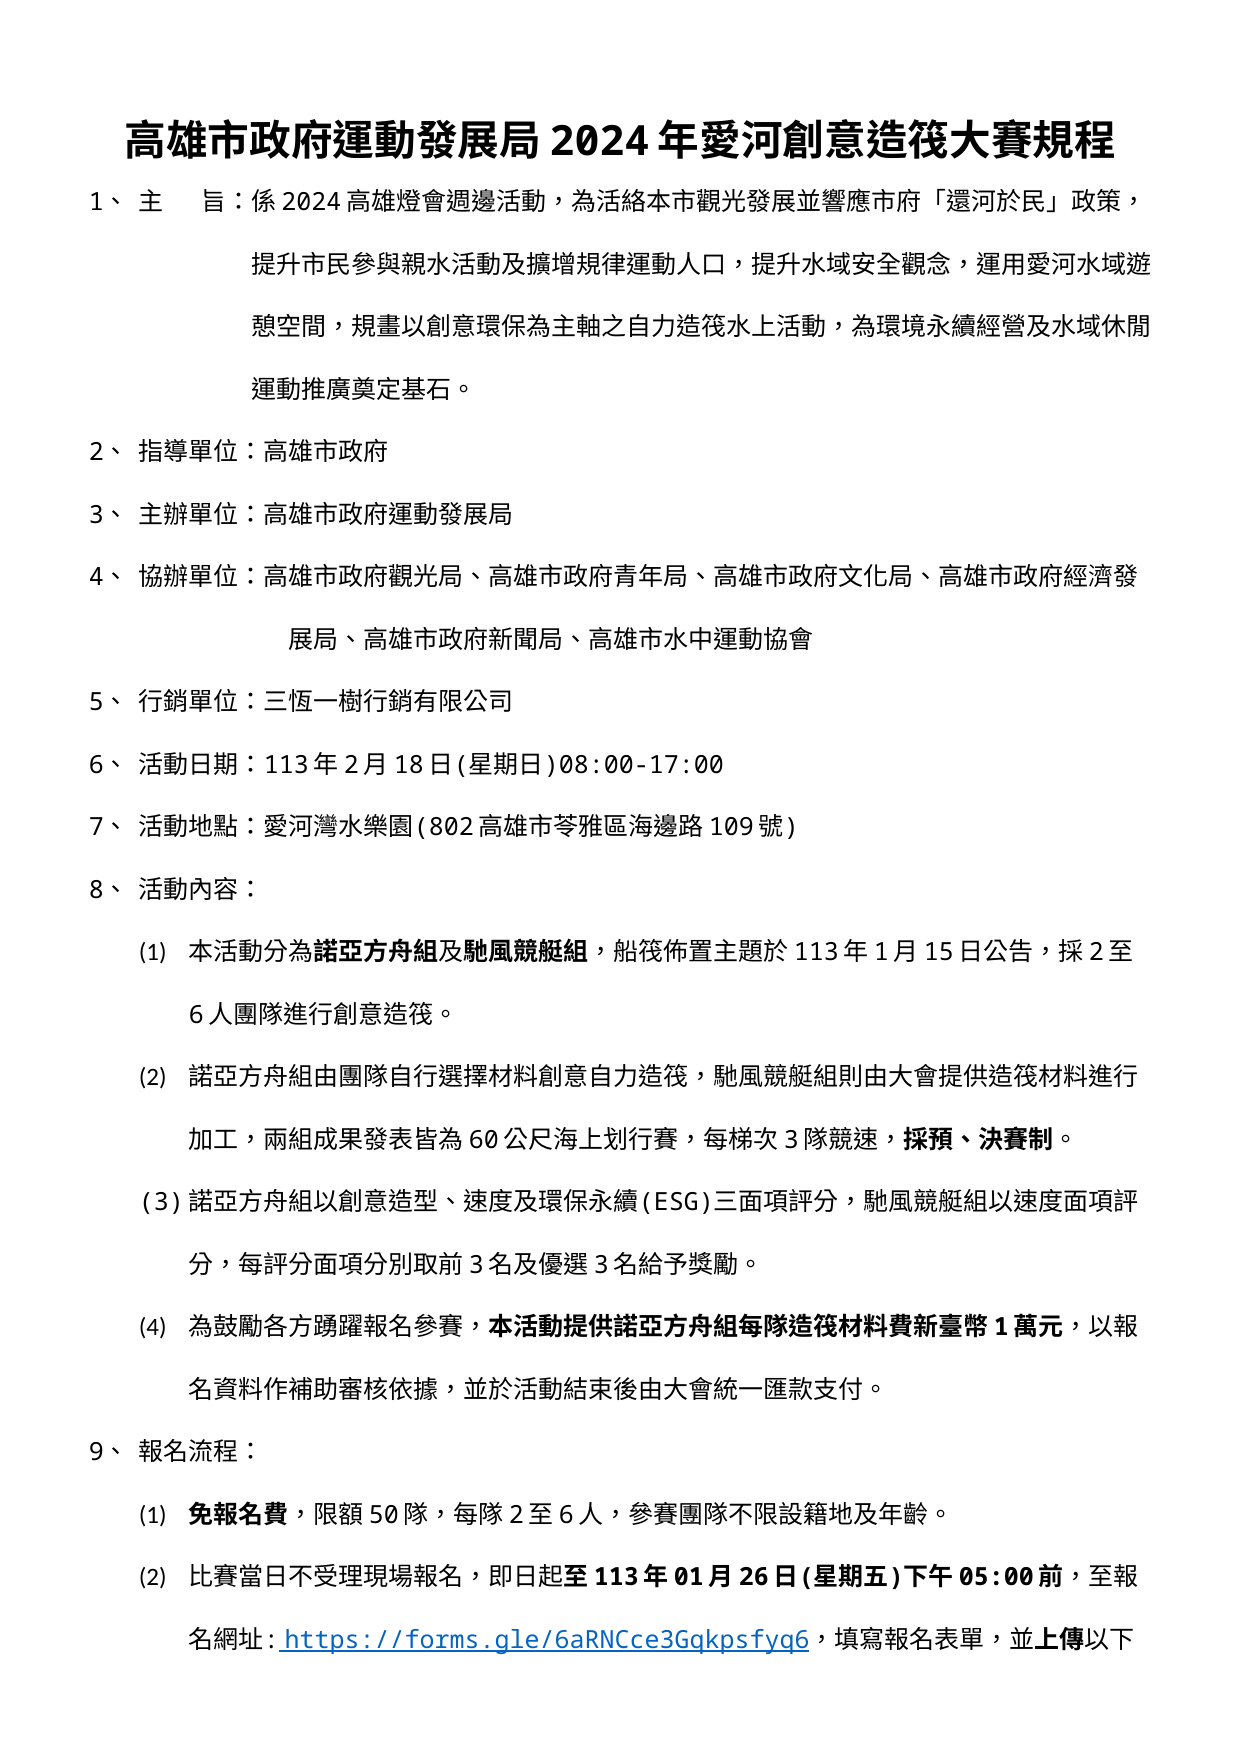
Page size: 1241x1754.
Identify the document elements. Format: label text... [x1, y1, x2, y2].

list 協辦單位：高雄市政府觀光局、高雄市政府青年局、高雄市政府文化局、高雄市政府經濟發 [89, 533, 1152, 596]
list 行銷單位：三恆一樹行銷有限公司 [89, 658, 1152, 721]
list 比賽當日不受理現場報名，即日起至113年01月26日(星期五)下午05:00前，至報名網址: https://forms.gle/6aRNCce3Gqkpsfyq6，填寫報名表單，並上傳以下資料： [139, 1533, 1152, 1658]
list 主 旨：係2024高雄燈會週邊活動，為活絡本市觀光發展並響應市府「還河於民」政策， [89, 158, 1152, 221]
list 本活動分為諾亞方舟組及馳風競艇組，船筏佈置主題於113年1月15日公告，採2至6人團隊進行創意造筏。 [139, 908, 1152, 1033]
text 提升市民參與親水活動及擴增規律運動人口，提升水域安全觀念，運用愛河水域遊憩空間，規畫以創意環保為主軸之自力造筏水上活動，為環境永續經營及水域休閒運動推廣奠定基石。 [251, 221, 1152, 408]
list 諾亞方舟組由團隊自行選擇材料創意自力造筏，馳風競艇組則由大會提供造筏材料進行加工，兩組成果發表皆為60公尺海上划行賽，每梯次3隊競速，採預、決賽制。 [139, 1033, 1152, 1158]
text 展局、高雄市政府新聞局、高雄市水中運動協會 [139, 596, 1152, 658]
list 活動內容： [89, 846, 1152, 908]
list 活動日期：113年2月18日(星期日)08:00-17:00 [89, 721, 1152, 783]
text 高雄市政府運動發展局2024年愛河創意造筏大賽規程 [89, 96, 1152, 158]
list 指導單位：高雄市政府 [89, 408, 1152, 471]
list 為鼓勵各方踴躍報名參賽，本活動提供諾亞方舟組每隊造筏材料費新臺幣1萬元，以報名資料作補助審核依據，並於活動結束後由大會統一匯款支付。 [139, 1283, 1152, 1408]
list 報名流程： [89, 1408, 1152, 1471]
list 主辦單位：高雄市政府運動發展局 [89, 471, 1152, 533]
list 免報名費，限額50隊，每隊2至6人，參賽團隊不限設籍地及年齡。 [139, 1471, 1152, 1533]
list 活動地點：愛河灣水樂園(802高雄市苓雅區海邊路109號) [89, 783, 1152, 846]
list 諾亞方舟組以創意造型、速度及環保永續(ESG)三面項評分，馳風競艇組以速度面項評分，每評分面項分別取前3名及優選3名給予獎勵。 [139, 1158, 1152, 1283]
